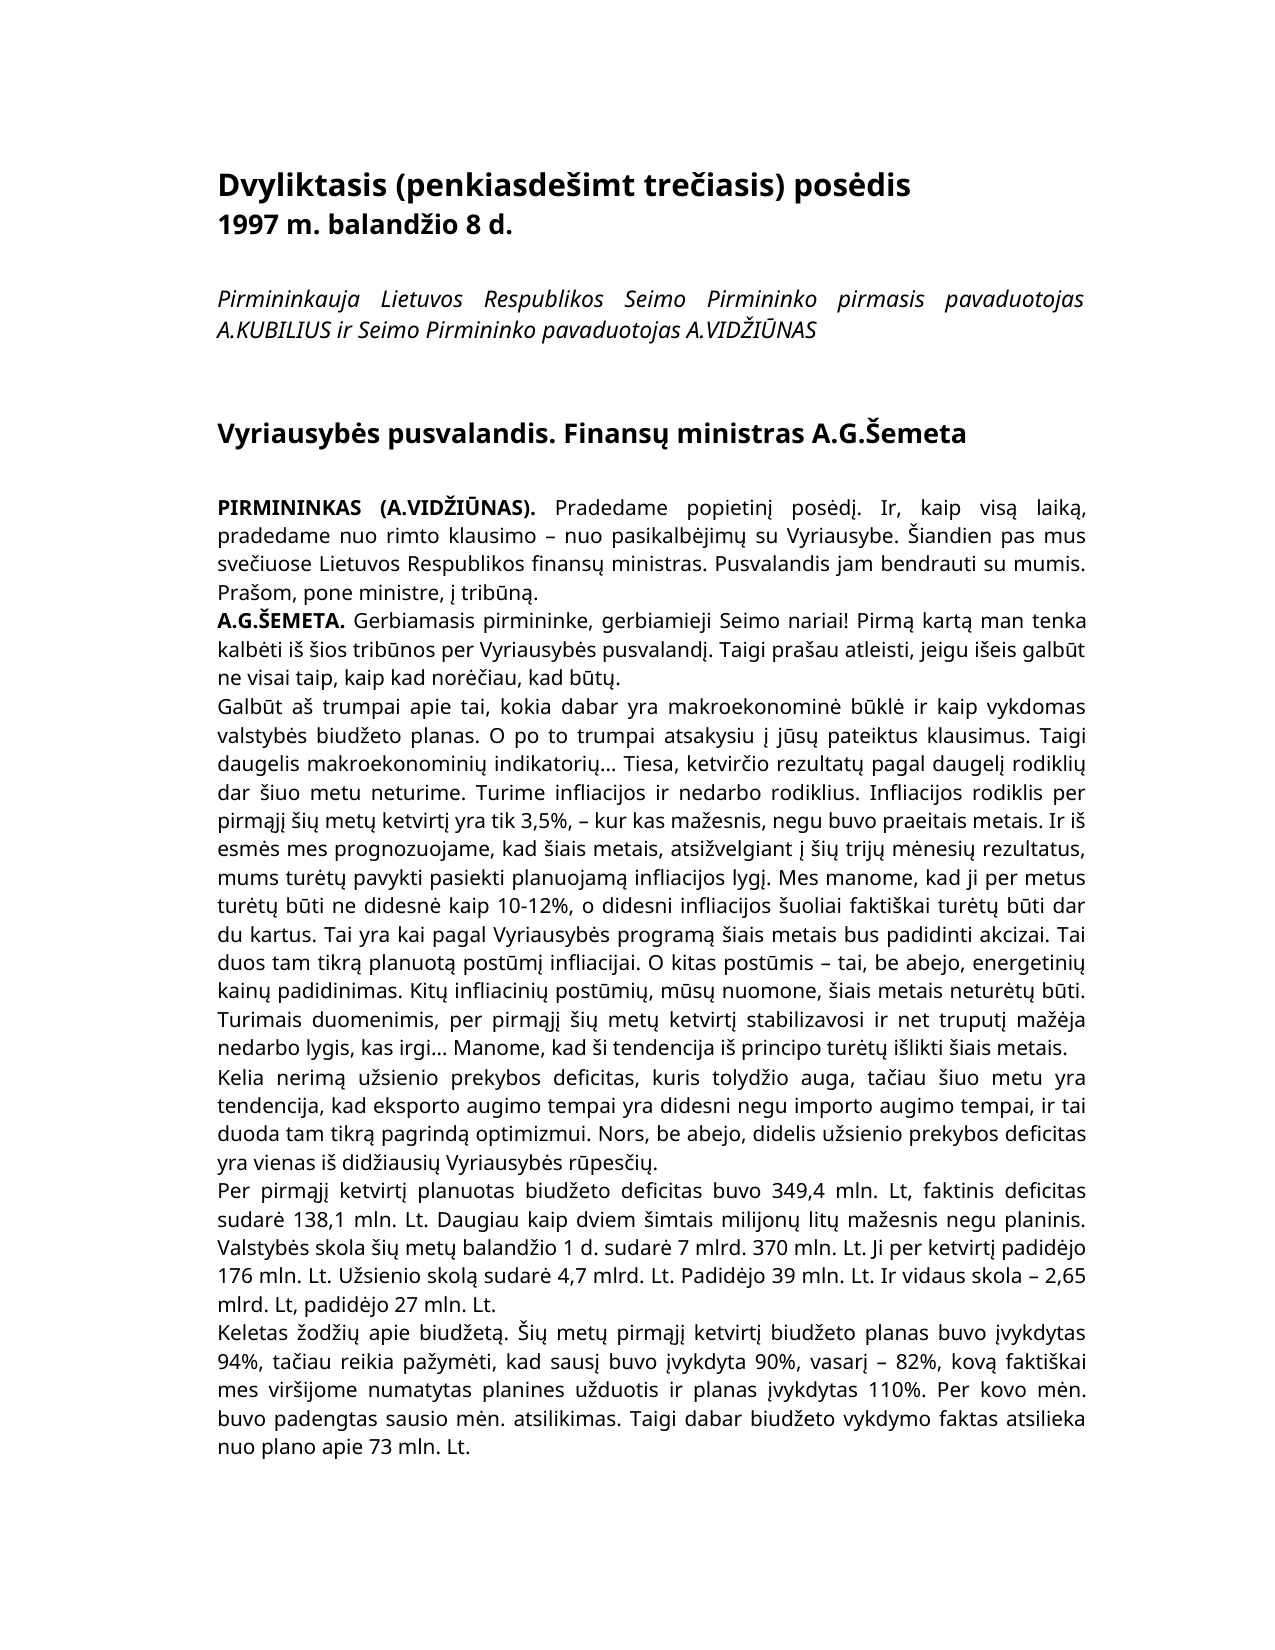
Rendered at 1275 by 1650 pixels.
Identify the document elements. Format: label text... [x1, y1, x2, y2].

text Galbūt aš trumpai apie tai, kokia dabar yra makroekonominė būklė ir kaip vykdomas valstybės biudžeto planas. O po to trumpai atsakysiu į jūsų pateiktus klausimus. Taigi daugelis makroekonominių indikatorių… Tiesa, ketvirčio rezultatų pagal daugelį rodiklių dar šiuo metu neturime. Turime infliacijos ir nedarbo rodiklius. Infliacijos rodiklis per pirmąjį šių metų ketvirtį yra tik 3,5%, – kur kas mažesnis, negu buvo praeitais metais. Ir iš esmės mes prognozuojame, kad šiais metais, atsižvelgiant į šių trijų mėnesių rezultatus, mums turėtų pavykti pasiekti planuojamą infliacijos lygį. Mes manome, kad ji per metus turėtų būti ne didesnė kaip 10-12%, o didesni infliacijos šuoliai faktiškai turėtų būti dar du kartus. Tai yra kai pagal Vyriausybės programą šiais metais bus padidinti akcizai. Tai duos tam tikrą planuotą postūmį infliacijai. O kitas postūmis – tai, be abejo, energetinių kainų padidinimas. Kitų infliacinių postūmių, mūsų nuomone, šiais metais neturėtų būti. Turimais duomenimis, per pirmąjį šių metų ketvirtį stabilizavosi ir net truputį mažėja nedarbo lygis, kas irgi… Manome, kad ši tendencija iš principo turėtų išlikti šiais metais. [217, 692, 1087, 1062]
text Pirmininkauja Lietuvos Respublikos Seimo Pirmininko pirmasis pavaduotojas A.KUBILIUS ir Seimo Pirmininko pavaduotojas A.VIDŽIŪNAS [217, 283, 1087, 345]
text Per pirmąjį ketvirtį planuotas biudžeto deficitas buvo 349,4 mln. Lt, faktinis deficitas sudarė 138,1 mln. Lt. Daugiau kaip dviem šimtais milijonų litų mažesnis negu planinis. Valstybės skola šių metų balandžio 1 d. sudarė 7 mlrd. 370 mln. Lt. Ji per ketvirtį padidėjo 176 mln. Lt. Užsienio skolą sudarė 4,7 mlrd. Lt. Padidėjo 39 mln. Lt. Ir vidaus skola – 2,65 mlrd. Lt, padidėjo 27 mln. Lt. [217, 1176, 1087, 1318]
text Dvyliktasis (penkiasdešimt trečiasis) posėdis 1997 m. balandžio 8 d. [217, 162, 1087, 242]
text Kelia nerimą užsienio prekybos deficitas, kuris tolydžio auga, tačiau šiuo metu yra tendencija, kad eksporto augimo tempai yra didesni negu importo augimo tempai, ir tai duoda tam tikrą pagrindą optimizmui. Nors, be abejo, didelis užsienio prekybos deficitas yra vienas iš didžiausių Vyriausybės rūpesčių. [217, 1063, 1087, 1176]
text Vyriausybės pusvalandis. Finansų ministras A.G.Šemeta [217, 415, 1087, 452]
text A.G.ŠEMETA. Gerbiamasis pirmininke, gerbiamieji Seimo nariai! Pirmą kartą man tenka kalbėti iš šios tribūnos per Vyriausybės pusvalandį. Taigi prašau atleisti, jeigu išeis galbūt ne visai taip, kaip kad norėčiau, kad būtų. [217, 606, 1087, 692]
text Keletas žodžių apie biudžetą. Šių metų pirmąjį ketvirtį biudžeto planas buvo įvykdytas 94%, tačiau reikia pažymėti, kad sausį buvo įvykdyta 90%, vasarį – 82%, kovą faktiškai mes viršijome numatytas planines užduotis ir planas įvykdytas 110%. Per kovo mėn. buvo padengtas sausio mėn. atsilikimas. Taigi dabar biudžeto vykdymo faktas atsilieka nuo plano apie 73 mln. Lt. [217, 1318, 1087, 1461]
text PIRMININKAS (A.VIDŽIŪNAS). Pradedame popietinį posėdį. Ir, kaip visą laiką, pradedame nuo rimto klausimo – nuo pasikalbėjimų su Vyriausybe. Šiandien pas mus svečiuose Lietuvos Respublikos finansų ministras. Pusvalandis jam bendrauti su mumis. Prašom, pone ministre, į tribūną. [217, 493, 1087, 606]
